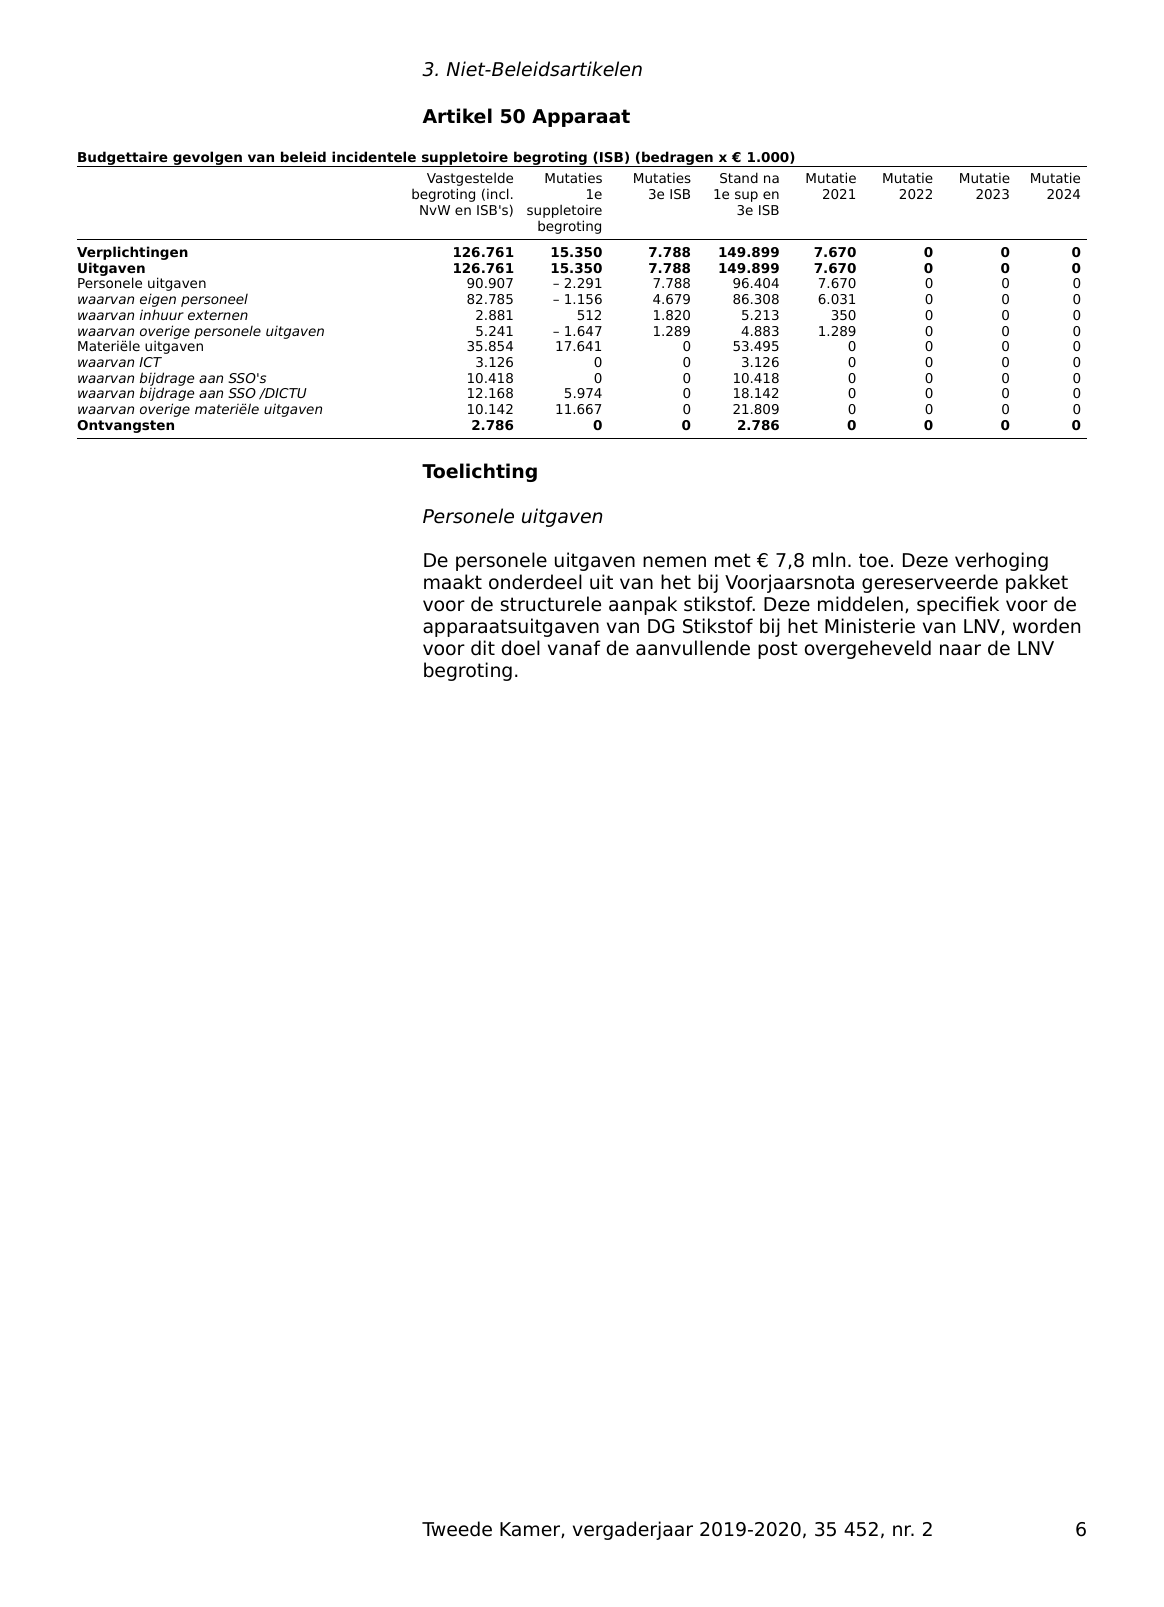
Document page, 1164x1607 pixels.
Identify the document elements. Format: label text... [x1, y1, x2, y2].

table_cell 35.854 [372, 339, 520, 355]
table_cell 0 [939, 308, 1016, 323]
table_header Budgettaire gevolgen van beleid incidentele suppletoire begroting (ISB) (bedragen x € 1.000) [77, 150, 1087, 166]
table_cell 1.820 [608, 308, 697, 323]
table_cell 7.670 [785, 240, 862, 260]
table_cell 4.883 [697, 323, 785, 339]
table_cell 10.418 [372, 371, 520, 386]
table_cell 0 [608, 386, 697, 402]
table_cell 0 [939, 240, 1016, 260]
table_cell [77, 167, 372, 239]
table_cell 149.899 [697, 240, 785, 260]
table_cell 0 [939, 339, 1016, 355]
table_cell waarvan bijdrage aan SSO /DICTU [77, 386, 372, 402]
table_cell 126.761 [372, 240, 520, 260]
table_cell 4.679 [608, 292, 697, 308]
table_cell Stand na 1e sup en 3e ISB [697, 167, 785, 239]
table_cell Uitgaven [77, 260, 372, 276]
table_cell 0 [785, 339, 862, 355]
table_cell 17.641 [520, 339, 608, 355]
subtitle Personele uitgaven [422, 506, 1087, 527]
table_cell 7.670 [785, 276, 862, 292]
table_cell waarvan bijdrage aan SSO's [77, 371, 372, 386]
table_cell waarvan ICT [77, 355, 372, 371]
table_cell 0 [939, 323, 1016, 339]
table_cell 0 [939, 260, 1016, 276]
text De personele uitgaven nemen met € 7,8 mln. toe. Deze verhoging maakt onderdeel uit van het bij Voorjaarsnota gereserveerde pakket voor de structurele aanpak stikstof. Deze middelen, specifiek voor de apparaatsuitgaven van DG Stikstof bij het Ministerie van LNV, worden voor dit doel vanaf de aanvullende post overgeheveld naar de LNV begroting. [422, 550, 1087, 682]
table_cell 0 [862, 308, 939, 323]
table_cell 0 [862, 339, 939, 355]
table_cell waarvan overige personele uitgaven [77, 323, 372, 339]
table_cell 0 [785, 371, 862, 386]
table_cell 5.213 [697, 308, 785, 323]
table_cell 0 [785, 402, 862, 418]
table_cell 0 [1016, 418, 1087, 438]
table_cell – 1.156 [520, 292, 608, 308]
table_cell 0 [939, 386, 1016, 402]
table_cell 0 [1016, 276, 1087, 292]
table_cell Mutaties 1e suppletoire begroting [520, 167, 608, 239]
table_cell Ontvangsten [77, 418, 372, 438]
table_cell Mutatie 2024 [1016, 167, 1087, 239]
table_cell 0 [608, 371, 697, 386]
table_cell 0 [608, 339, 697, 355]
table_cell 0 [520, 355, 608, 371]
table_cell Personele uitgaven [77, 276, 372, 292]
table_cell 10.142 [372, 402, 520, 418]
table_cell 15.350 [520, 240, 608, 260]
table_cell 90.907 [372, 276, 520, 292]
table_cell 0 [1016, 386, 1087, 402]
table_cell 11.667 [520, 402, 608, 418]
table_cell 0 [939, 402, 1016, 418]
table_cell 0 [608, 418, 697, 438]
table_cell 0 [939, 418, 1016, 438]
table_cell 3.126 [372, 355, 520, 371]
table_cell 0 [862, 323, 939, 339]
table_cell 0 [862, 276, 939, 292]
table_cell 2.881 [372, 308, 520, 323]
table_cell 0 [862, 418, 939, 438]
table_cell 12.168 [372, 386, 520, 402]
subtitle 3. Niet-Beleidsartikelen [422, 59, 1087, 81]
table_cell 149.899 [697, 260, 785, 276]
table_cell 10.418 [697, 371, 785, 386]
subtitle Artikel 50 Apparaat [422, 106, 1087, 128]
table_cell 7.788 [608, 276, 697, 292]
table_cell 7.788 [608, 260, 697, 276]
table_cell 0 [520, 371, 608, 386]
table_cell 2.786 [372, 418, 520, 438]
table_cell 0 [862, 292, 939, 308]
table_cell – 2.291 [520, 276, 608, 292]
table_cell 7.788 [608, 240, 697, 260]
table_cell 0 [608, 402, 697, 418]
table_cell 0 [1016, 402, 1087, 418]
table_cell 82.785 [372, 292, 520, 308]
table_cell 3.126 [697, 355, 785, 371]
table_cell 0 [862, 402, 939, 418]
table_cell 86.308 [697, 292, 785, 308]
table_cell 0 [1016, 308, 1087, 323]
table_cell Verplichtingen [77, 240, 372, 260]
table_cell 0 [939, 355, 1016, 371]
table_cell 0 [1016, 323, 1087, 339]
table_cell 0 [862, 386, 939, 402]
table_cell 0 [520, 418, 608, 438]
table_cell 18.142 [697, 386, 785, 402]
table_cell 0 [785, 418, 862, 438]
table_cell Materiële uitgaven [77, 339, 372, 355]
table_cell 96.404 [697, 276, 785, 292]
table_cell 0 [862, 240, 939, 260]
table_cell 0 [785, 386, 862, 402]
table_cell 512 [520, 308, 608, 323]
table_cell 0 [862, 355, 939, 371]
table_cell 21.809 [697, 402, 785, 418]
table_cell Mutatie 2022 [862, 167, 939, 239]
table_cell 0 [785, 355, 862, 371]
table_cell waarvan inhuur externen [77, 308, 372, 323]
table_cell waarvan eigen personeel [77, 292, 372, 308]
table_cell Mutatie 2023 [939, 167, 1016, 239]
table_cell waarvan overige materiële uitgaven [77, 402, 372, 418]
table_cell 0 [608, 355, 697, 371]
table_cell 0 [1016, 260, 1087, 276]
table_cell 0 [1016, 240, 1087, 260]
table_cell 0 [1016, 339, 1087, 355]
table_cell 1.289 [785, 323, 862, 339]
table_cell 5.241 [372, 323, 520, 339]
table_cell – 1.647 [520, 323, 608, 339]
table_cell 0 [862, 260, 939, 276]
table_cell 6.031 [785, 292, 862, 308]
table_cell 15.350 [520, 260, 608, 276]
table_cell Vastgestelde begroting (incl. NvW en ISB's) [372, 167, 520, 239]
table_cell 53.495 [697, 339, 785, 355]
table_cell 0 [939, 276, 1016, 292]
table_cell Mutaties 3e ISB [608, 167, 697, 239]
table_cell 0 [862, 371, 939, 386]
table_cell 0 [1016, 355, 1087, 371]
table_cell 0 [939, 371, 1016, 386]
table_cell 0 [1016, 371, 1087, 386]
table_cell 0 [939, 292, 1016, 308]
table_cell 126.761 [372, 260, 520, 276]
table_cell 5.974 [520, 386, 608, 402]
subtitle Toelichting [422, 461, 1087, 483]
table_cell 350 [785, 308, 862, 323]
table_cell 7.670 [785, 260, 862, 276]
table_cell Mutatie 2021 [785, 167, 862, 239]
table_cell 0 [1016, 292, 1087, 308]
table_cell 2.786 [697, 418, 785, 438]
table_cell 1.289 [608, 323, 697, 339]
